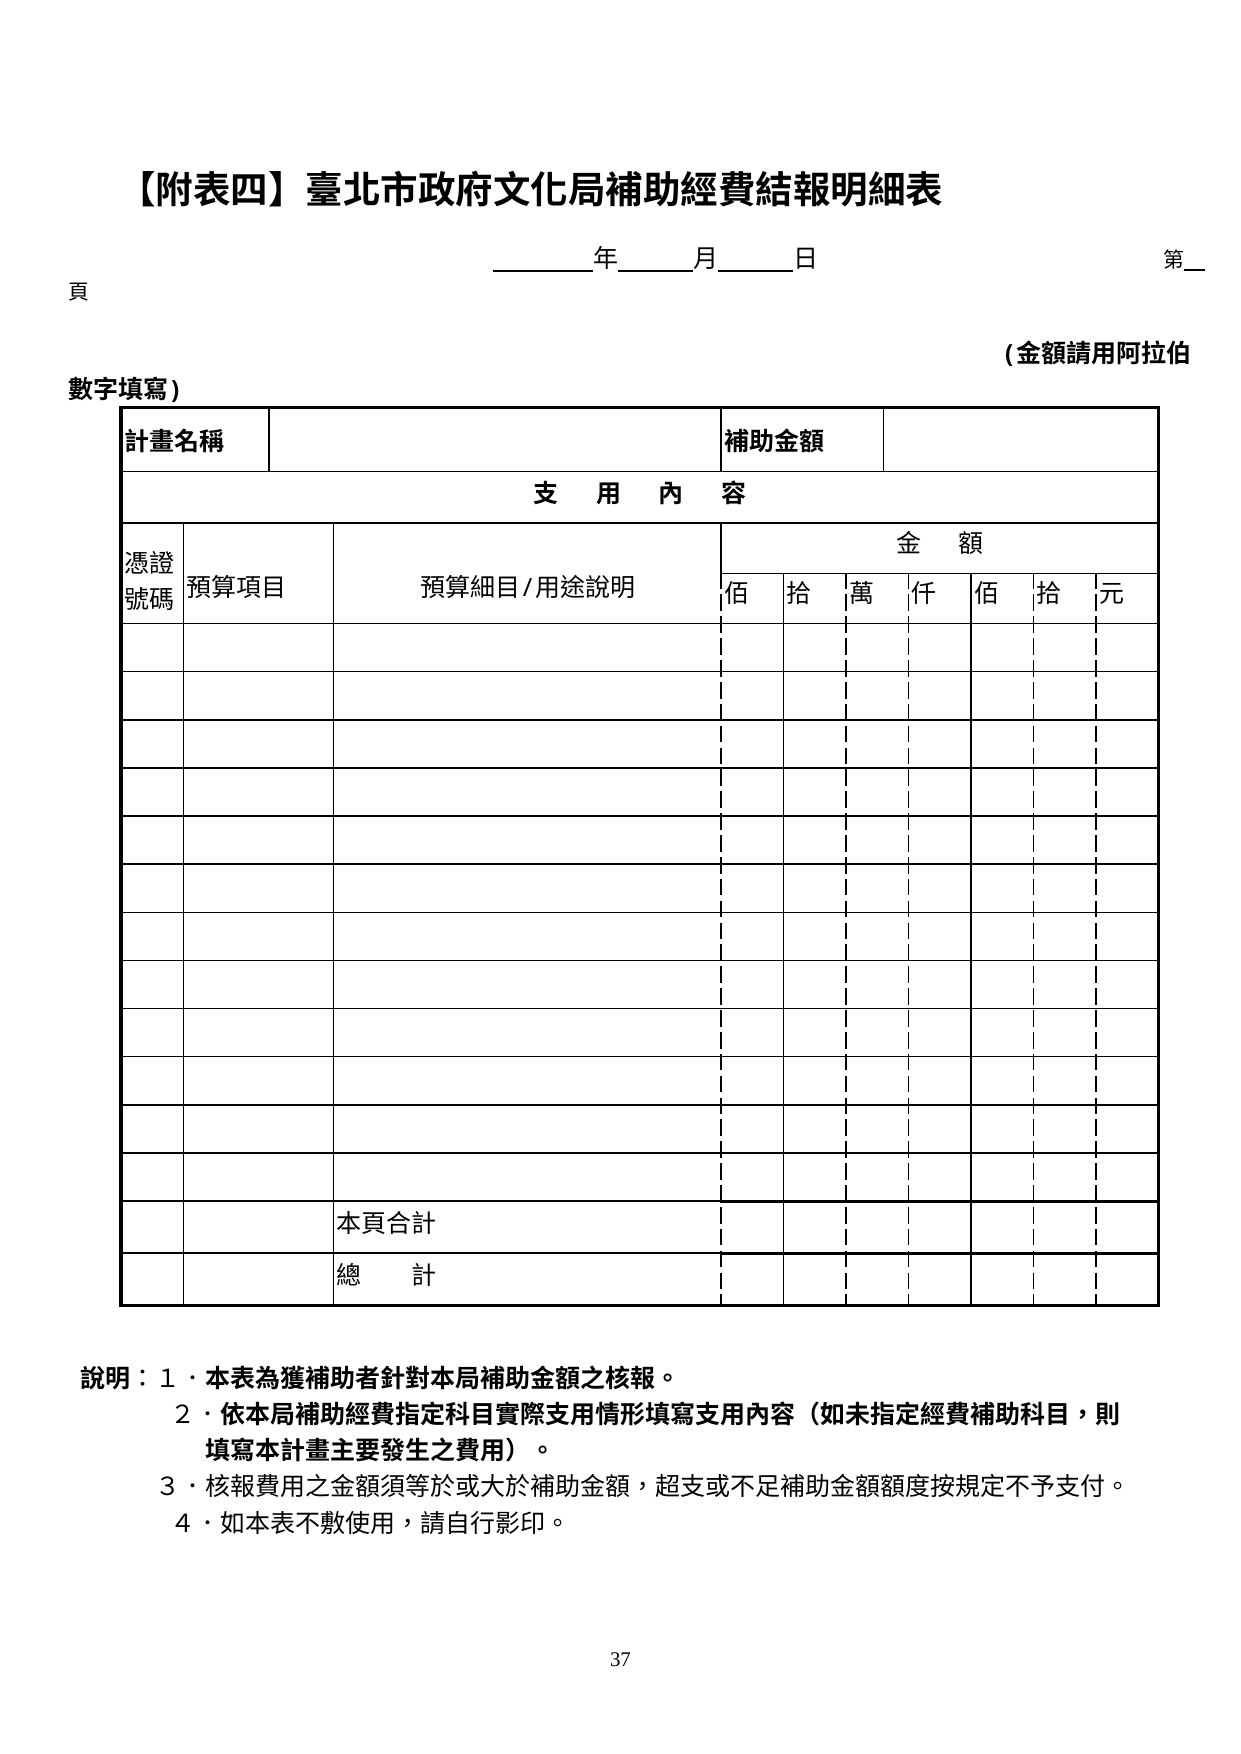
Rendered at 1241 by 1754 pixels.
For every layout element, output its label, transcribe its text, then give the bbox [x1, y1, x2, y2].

table_cell [721, 1154, 783, 1200]
table_cell [784, 721, 846, 767]
table_cell [972, 1154, 1033, 1200]
table_cell [1034, 1255, 1096, 1304]
table_cell [846, 1106, 908, 1152]
table_cell [334, 721, 721, 767]
table_cell [909, 721, 970, 767]
table_header [270, 409, 720, 471]
table_cell [123, 1254, 183, 1304]
table_cell [1096, 1057, 1157, 1104]
table_cell [184, 1057, 333, 1104]
table_cell [784, 961, 846, 1008]
table_cell [909, 961, 970, 1008]
table_cell [909, 1106, 970, 1152]
table_cell [184, 769, 333, 815]
table_cell [721, 1057, 783, 1104]
table_cell [184, 1202, 333, 1252]
table_cell [846, 1154, 908, 1200]
table_cell [1096, 1154, 1157, 1200]
table_cell [721, 817, 783, 863]
table_cell [846, 817, 908, 863]
table_cell 拾 [1034, 574, 1096, 623]
text 年 月 日 第 頁 [68, 239, 1209, 305]
table_cell [184, 1154, 333, 1200]
table_cell [909, 1009, 970, 1056]
table_cell [846, 1057, 908, 1104]
table_cell [784, 1154, 846, 1200]
table_cell [1096, 769, 1157, 815]
table_cell [909, 1203, 970, 1252]
table_cell [334, 624, 721, 671]
table_cell [1096, 865, 1157, 911]
table_cell [1096, 1106, 1157, 1152]
table_cell [846, 721, 908, 767]
table_cell [846, 913, 908, 959]
table_cell [184, 865, 333, 911]
table_cell [123, 624, 183, 671]
table_cell [846, 1009, 908, 1056]
table_cell [123, 1057, 183, 1104]
table_cell [184, 817, 333, 863]
table_cell [721, 672, 783, 719]
table_cell [334, 1009, 721, 1056]
table_cell 佰 [721, 574, 783, 623]
table_cell [909, 624, 970, 671]
table_cell [1034, 1106, 1096, 1152]
table_cell [721, 865, 783, 911]
table_cell [972, 1203, 1033, 1252]
table_cell [909, 913, 970, 959]
table_cell [972, 961, 1033, 1008]
table_cell [721, 1203, 783, 1252]
table_cell [721, 913, 783, 959]
table_cell [846, 1203, 908, 1252]
table_cell [184, 961, 333, 1008]
table_cell [972, 1106, 1033, 1152]
table_cell [184, 1009, 333, 1056]
text 【附表四】臺北市政府文化局補助經費結報明細表 [118, 159, 1209, 214]
table_cell [784, 1009, 846, 1056]
table_cell [721, 721, 783, 767]
table_cell [846, 1255, 908, 1304]
table_cell [846, 769, 908, 815]
table_cell [1034, 913, 1096, 959]
table_cell [1034, 721, 1096, 767]
table_cell [909, 1255, 970, 1304]
table_header [884, 409, 1157, 471]
table_cell 預算細目/用途說明 [334, 524, 721, 623]
table_cell [334, 817, 721, 863]
table_cell [1034, 1154, 1096, 1200]
table_cell [721, 961, 783, 1008]
table_cell 仟 [909, 574, 970, 623]
table_cell [909, 1154, 970, 1200]
table_cell 預算項目 [184, 524, 333, 623]
table_cell [972, 1009, 1033, 1056]
table_cell [784, 913, 846, 959]
table_cell [123, 913, 183, 959]
table_cell [1034, 1057, 1096, 1104]
table_cell [909, 817, 970, 863]
table_cell [334, 865, 721, 911]
table_cell [1034, 961, 1096, 1008]
table_header 補助金額 [722, 409, 883, 471]
table_cell [123, 961, 183, 1008]
table_cell 元 [1096, 574, 1157, 623]
table_cell [1034, 769, 1096, 815]
table_cell [721, 1009, 783, 1056]
text (金額請用阿拉伯數字填寫) [68, 334, 1209, 406]
table_cell [123, 1202, 183, 1252]
table_cell [334, 1057, 721, 1104]
table_cell [846, 961, 908, 1008]
table_cell [334, 961, 721, 1008]
table_cell [784, 769, 846, 815]
table_cell [184, 624, 333, 671]
table_cell [123, 721, 183, 767]
table_cell [784, 1255, 846, 1304]
table_cell [334, 769, 721, 815]
table_cell [909, 769, 970, 815]
text ３．核報費用之金額須等於或大於補助金額，超支或不足補助金額額度按規定不予支付。 [156, 1467, 1122, 1503]
table_cell [846, 624, 908, 671]
table_cell [721, 1255, 783, 1304]
table_cell [909, 865, 970, 911]
table_cell 拾 [784, 574, 846, 623]
table_cell 萬 [846, 574, 908, 623]
table_cell [1096, 624, 1157, 671]
table_cell [846, 672, 908, 719]
table_cell [334, 1106, 721, 1152]
table_cell [846, 865, 908, 911]
table_cell [784, 817, 846, 863]
table_cell [123, 769, 183, 815]
table_cell [334, 1154, 721, 1200]
table_cell [972, 817, 1033, 863]
table_cell [123, 1009, 183, 1056]
table_cell [972, 769, 1033, 815]
table_cell [1034, 1203, 1096, 1252]
table_cell [1096, 961, 1157, 1008]
table_cell [1096, 1255, 1157, 1304]
table_cell 憑證號碼 [123, 524, 183, 623]
table_cell [972, 865, 1033, 911]
table_header 計畫名稱 [123, 409, 268, 471]
table_cell [1096, 913, 1157, 959]
table_cell [784, 1203, 846, 1252]
table_cell [1096, 721, 1157, 767]
table_cell 支 用 內 容 [123, 472, 1157, 522]
table_cell [184, 913, 333, 959]
table_cell [784, 865, 846, 911]
table_cell [721, 1106, 783, 1152]
table_cell 金 額 [722, 524, 1157, 572]
table_cell [1034, 817, 1096, 863]
table_cell [972, 1057, 1033, 1104]
text ４．如本表不敷使用，請自行影印。 [81, 1503, 1122, 1539]
table_cell [184, 1254, 333, 1304]
table_cell [972, 624, 1033, 671]
table_cell [1034, 624, 1096, 671]
text 說明：１．本表為獲補助者針對本局補助金額之核報。 [81, 1358, 1122, 1394]
table_cell [123, 672, 183, 719]
table_cell [972, 672, 1033, 719]
table_cell [784, 1057, 846, 1104]
table_cell [184, 721, 333, 767]
table_cell [721, 769, 783, 815]
table_cell [909, 672, 970, 719]
table_cell [123, 865, 183, 911]
table_cell [334, 672, 721, 719]
table_cell [1096, 1009, 1157, 1056]
table_cell [972, 1255, 1033, 1304]
table_cell [909, 1057, 970, 1104]
table_cell [784, 624, 846, 671]
table_cell [1034, 1009, 1096, 1056]
table_cell [1096, 817, 1157, 863]
table_cell [1096, 1203, 1157, 1252]
table_cell [1034, 672, 1096, 719]
table_cell [184, 1106, 333, 1152]
table_cell [972, 721, 1033, 767]
table_cell [784, 672, 846, 719]
table_cell [184, 672, 333, 719]
table_cell [123, 817, 183, 863]
table_cell [334, 913, 721, 959]
text ２．依本局補助經費指定科目實際支用情形填寫支用內容（如未指定經費補助科目，則填寫本計畫主要發生之費用）。 [81, 1394, 1122, 1467]
table_cell [123, 1154, 183, 1200]
table_cell [1096, 672, 1157, 719]
table_cell 佰 [972, 574, 1033, 623]
table_cell [784, 1106, 846, 1152]
table_cell [721, 624, 783, 671]
table_cell 總 計 [334, 1254, 721, 1304]
table_cell [972, 913, 1033, 959]
table_cell [1034, 865, 1096, 911]
table_cell 本頁合計 [334, 1202, 721, 1252]
table_cell [123, 1106, 183, 1152]
